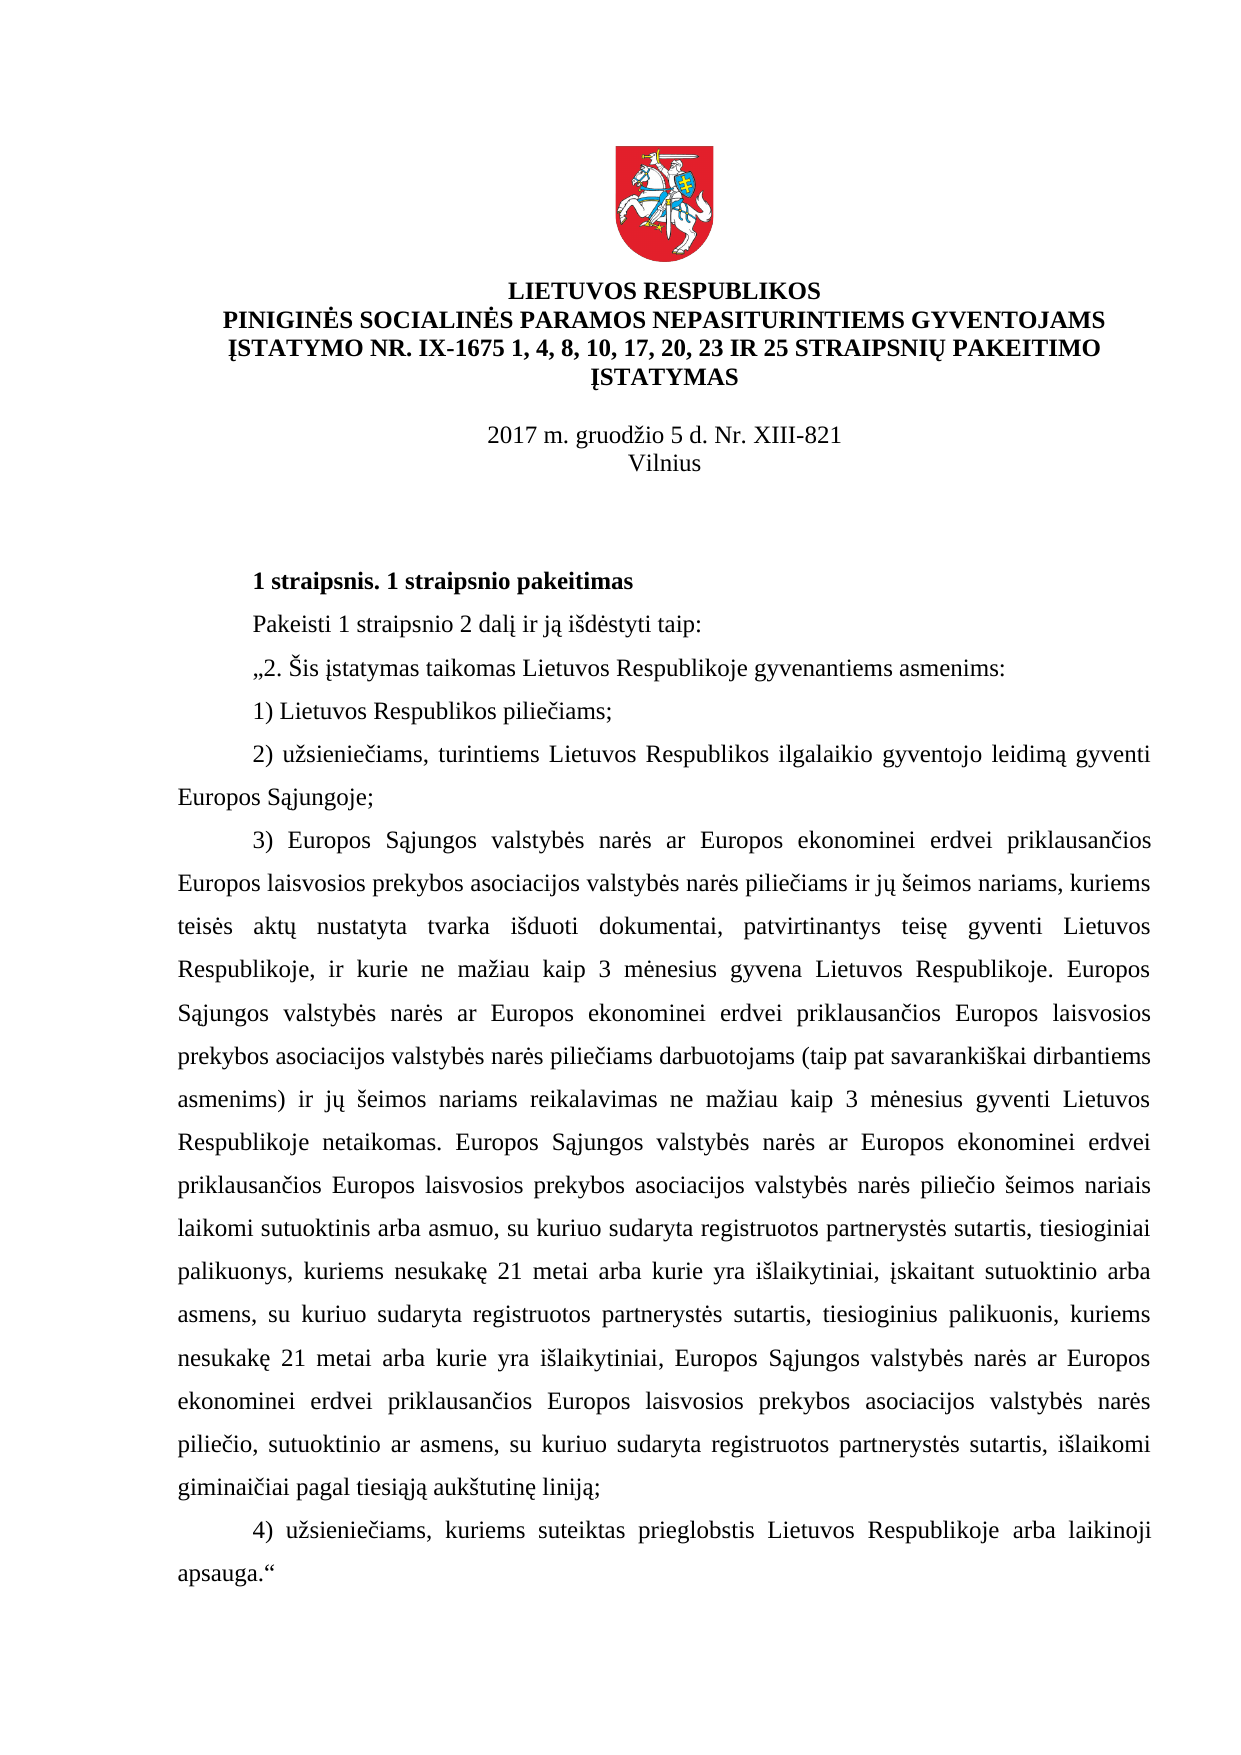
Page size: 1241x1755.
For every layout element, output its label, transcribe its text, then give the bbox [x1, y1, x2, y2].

text 1 straipsnis. 1 straipsnio pakeitimas [177, 566, 1152, 595]
text „2. Šis įstatymas taikomas Lietuvos Respublikoje gyvenantiems asmenims: [177, 653, 1152, 681]
text PINIGINĖS SOCIALINĖS PARAMOS NEPASITURINTIEMS GYVENTOJAMS ĮSTATYMO NR. IX-1675 1, 4, 8, 10, 17, 20, 23 IR 25 STRAIPSNIŲ PAKEITIMO [177, 305, 1152, 362]
text LIETUVOS RESPUBLIKOS [177, 276, 1152, 305]
text 2017 m. gruodžio 5 d. Nr. XIII-821 [177, 420, 1152, 448]
text 4) užsieniečiams, kuriems suteiktas prieglobstis Lietuvos Respublikoje arba laikinoji apsauga.“ [177, 1515, 1152, 1587]
text 1) Lietuvos Respublikos piliečiams; [177, 696, 1152, 724]
text Vilnius [177, 448, 1152, 477]
text 2) užsieniečiams, turintiems Lietuvos Respublikos ilgalaikio gyventojo leidimą gyventi Europos Sąjungoje; [177, 739, 1152, 811]
text ĮSTATYMAS [177, 362, 1152, 391]
text 3) Europos Sąjungos valstybės narės ar Europos ekonominei erdvei priklausančios Europos laisvosios prekybos asociacijos valstybės narės piliečiams ir jų šeimos nariams, kuriems teisės aktų nustatyta tvarka išduoti dokumentai, patvirtinantys teisę gyventi Lietuvos Respublikoje, ir kurie ne mažiau kaip 3 mėnesius gyvena Lietuvos Respublikoje. Europos Sąjungos valstybės narės ar Europos ekonominei erdvei priklausančios Europos laisvosios prekybos asociacijos valstybės narės piliečiams darbuotojams (taip pat savarankiškai dirbantiems asmenims) ir jų šeimos nariams reikalavimas ne mažiau kaip 3 mėnesius gyventi Lietuvos Respublikoje netaikomas. Europos Sąjungos valstybės narės ar Europos ekonominei erdvei priklausančios Europos laisvosios prekybos asociacijos valstybės narės piliečio šeimos nariais laikomi sutuoktinis arba asmuo, su kuriuo sudaryta registruotos partnerystės sutartis, tiesioginiai palikuonys, kuriems nesukakę 21 metai arba kurie yra išlaikytiniai, įskaitant sutuoktinio arba asmens, su kuriuo sudaryta registruotos partnerystės sutartis, tiesioginius palikuonis, kuriems nesukakę 21 metai arba kurie yra išlaikytiniai, Europos Sąjungos valstybės narės ar Europos ekonominei erdvei priklausančios Europos laisvosios prekybos asociacijos valstybės narės piliečio, sutuoktinio ar asmens, su kuriuo sudaryta registruotos partnerystės sutartis, išlaikomi giminaičiai pagal tiesiąją aukštutinę liniją; [177, 825, 1152, 1501]
text Pakeisti 1 straipsnio 2 dalį ir ją išdėstyti taip: [177, 609, 1152, 638]
